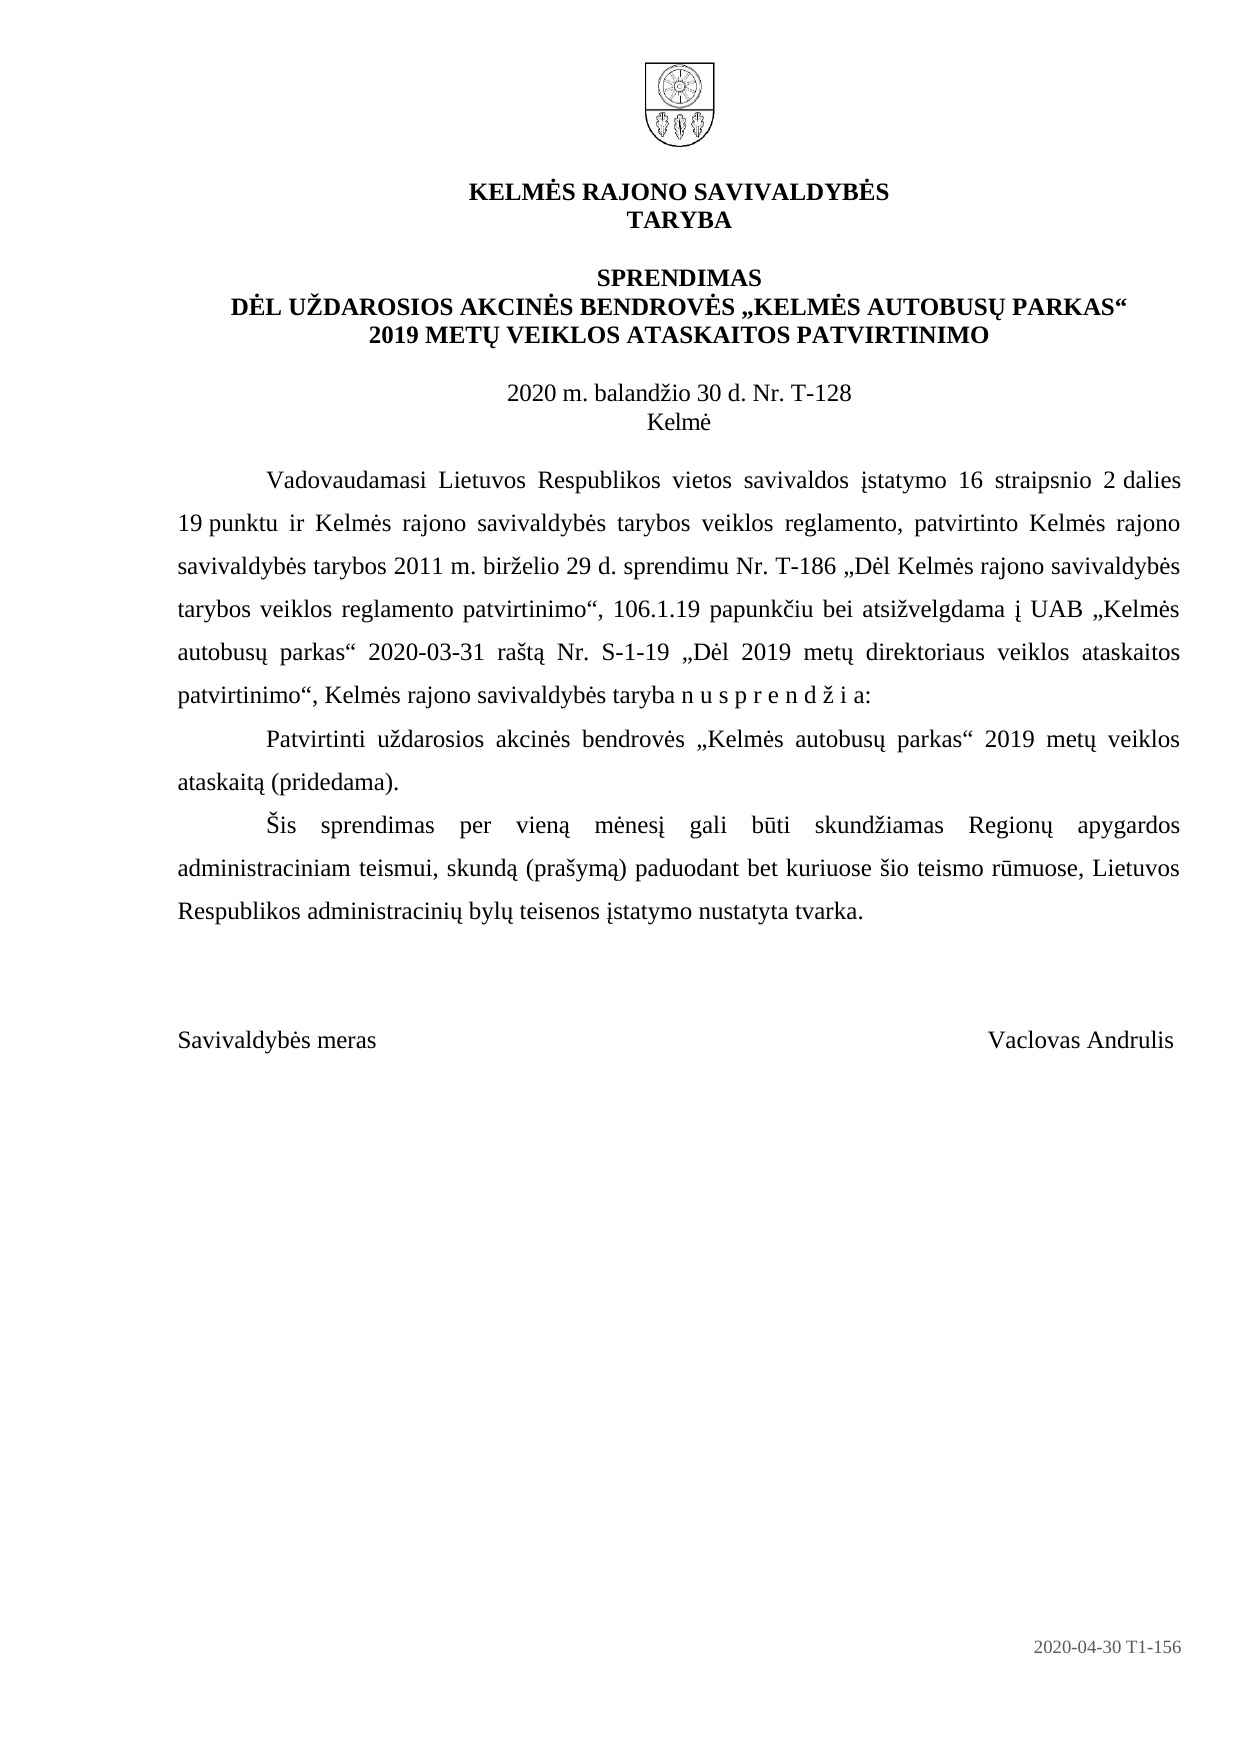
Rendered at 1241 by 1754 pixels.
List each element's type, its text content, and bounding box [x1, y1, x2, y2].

text Savivaldybės meras Vaclovas Andrulis [177, 1026, 1181, 1054]
text DĖL UŽDAROSIOS AKCINĖS BENDROVĖS „KELMĖS AUTOBUSŲ PARKAS“ 2019 METŲ veiklos ATASKAITOS PATVIRTINIMO [177, 292, 1181, 349]
text Vadovaudamasi Lietuvos Respublikos vietos savivaldos įstatymo 16 straipsnio 2 dalies 19 punktu ir Kelmės rajono savivaldybės tarybos veiklos reglamento, patvirtinto Kelmės rajono savivaldybės tarybos 2011 m. birželio 29 d. sprendimu Nr. T-186 „Dėl Kelmės rajono savivaldybės tarybos veiklos reglamento patvirtinimo“, 106.1.19 papunkčiu bei atsižvelgdama į UAB „Kelmės autobusų parkas“ 2020-03-31 raštą Nr. S-1-19 „Dėl 2019 metų direktoriaus veiklos ataskaitos patvirtinimo“, Kelmės rajono savivaldybės taryba nusprendžia: [177, 465, 1181, 709]
text SPRENDIMAS [177, 263, 1181, 292]
text Patvirtinti uždarosios akcinės bendrovės „Kelmės autobusų parkas“ 2019 metų veiklos ataskaitą (pridedama). [177, 724, 1181, 796]
subtitle KELMĖS RAJONO SAVIVALDYBĖS [177, 177, 1181, 206]
text Šis sprendimas per vieną mėnesį gali būti skundžiamas Regionų apygardos administraciniam teismui, skundą (prašymą) paduodant bet kuriuose šio teismo rūmuose, Lietuvos Respublikos administracinių bylų teisenos įstatymo nustatyta tvarka. [177, 810, 1181, 925]
text Kelmė [177, 407, 1181, 436]
text 2020 m. balandžio 30 d. Nr. T-128 [177, 378, 1181, 407]
text TARYBA [177, 206, 1181, 234]
